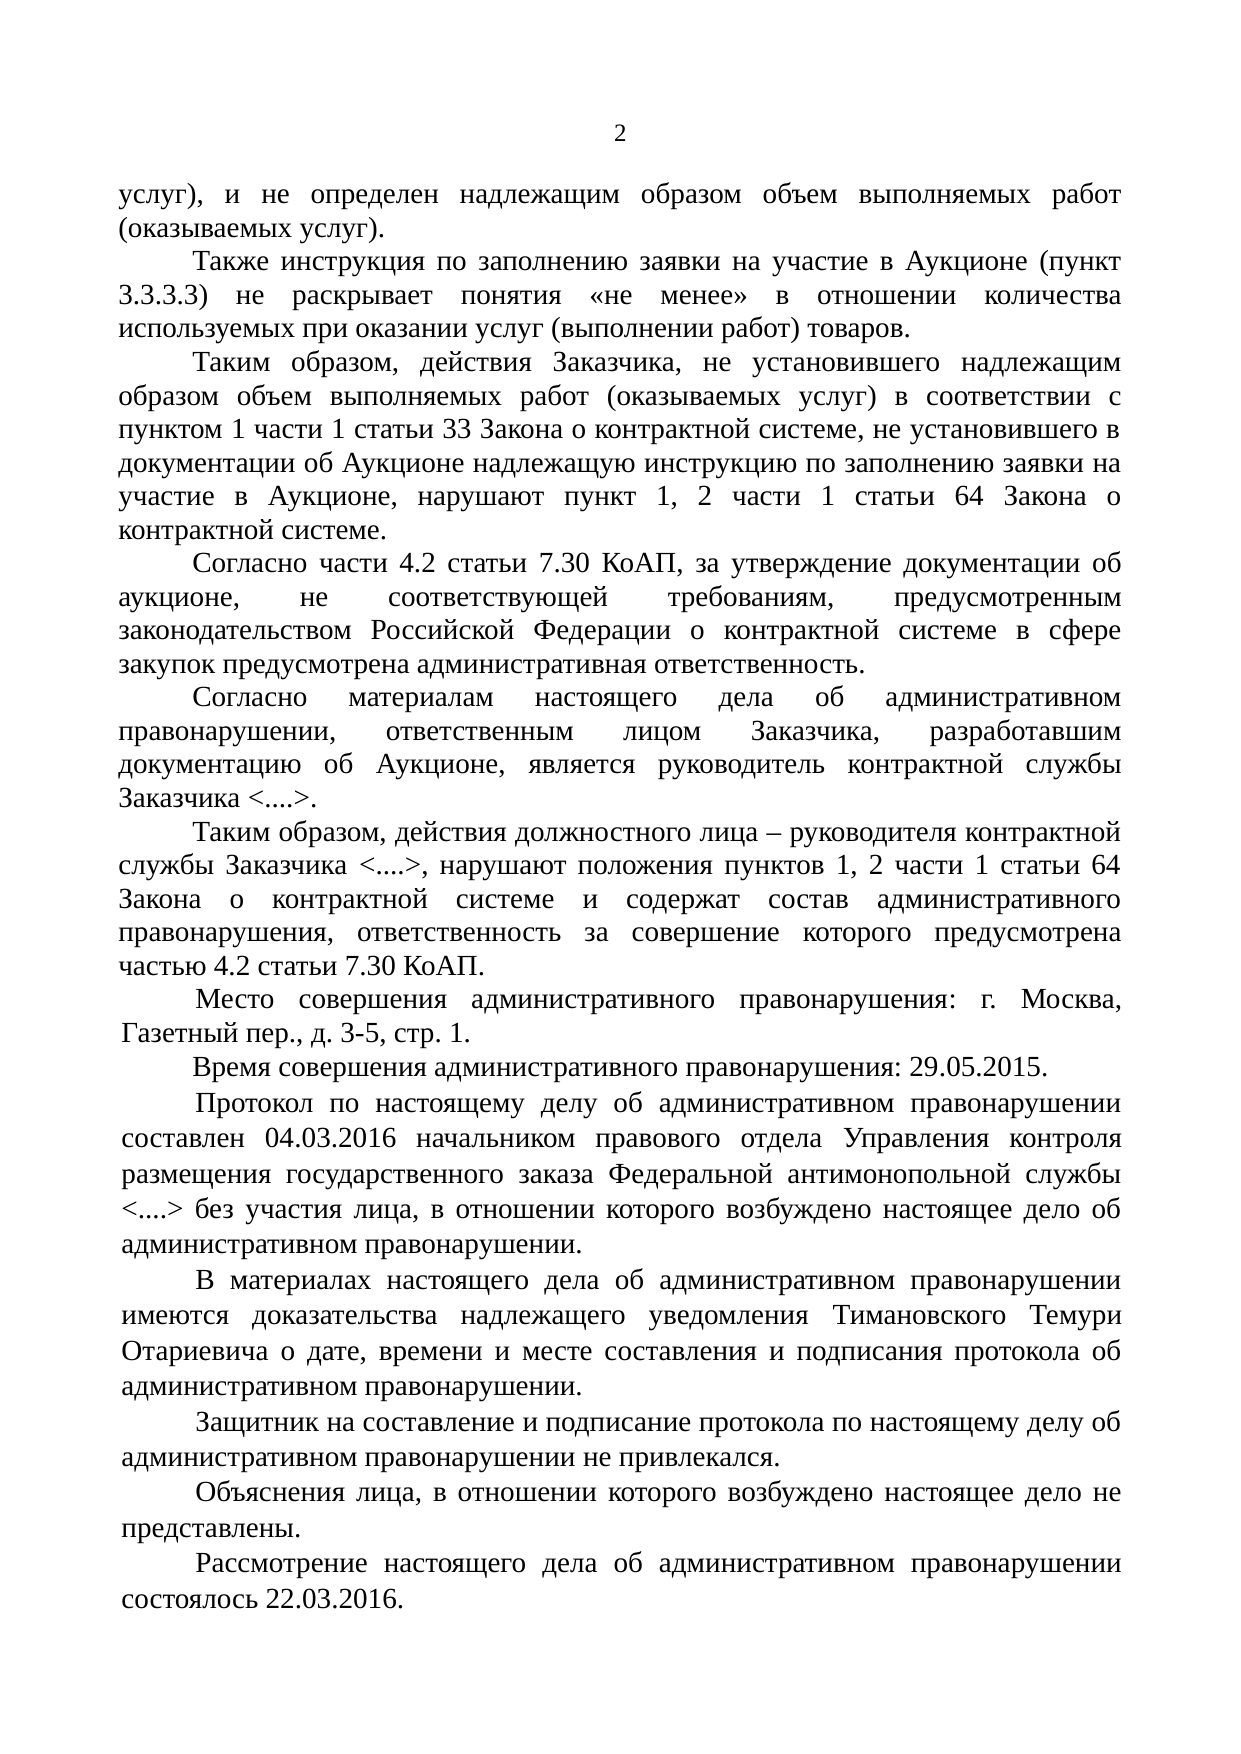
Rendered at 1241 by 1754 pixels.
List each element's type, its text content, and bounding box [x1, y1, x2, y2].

text Защитник на составление и подписание протокола по настоящему делу об административном правонарушении не привлекался. [121, 1403, 1122, 1473]
text Рассмотрение настоящего дела об административном правонарушении состоялось 22.03.2016. [121, 1544, 1122, 1615]
text Объяснения лица, в отношении которого возбуждено настоящее дело не представлены. [121, 1473, 1122, 1544]
text Также инструкция по заполнению заявки на участие в Аукционе (пункт 3.3.3.3) не раскрывает понятия «не менее» в отношении количества используемых при оказании услуг (выполнении работ) товаров. [118, 243, 1122, 344]
text Протокол по настоящему делу об административном правонарушении составлен 04.03.2016 начальником правового отдела Управления контроля размещения государственного заказа Федеральной антимонопольной службы <....> без участия лица, в отношении которого возбуждено настоящее дело об административном правонарушении. [121, 1084, 1122, 1261]
text Согласно части 4.2 статьи 7.30 КоАП, за утверждение документации об аукционе, не соответствующей требованиям, предусмотренным законодательством Российской Федерации о контрактной системе в сфере закупок предусмотрена административная ответственность. [118, 545, 1122, 679]
text услуг), и не определен надлежащим образом объем выполняемых работ (оказываемых услуг). [118, 176, 1122, 243]
text В материалах настоящего дела об административном правонарушении имеются доказательства надлежащего уведомления Тимановского Темури Отариевича о дате, времени и месте составления и подписания протокола об административном правонарушении. [121, 1261, 1122, 1403]
text Таким образом, действия должностного лица – руководителя контрактной службы Заказчика <....>, нарушают положения пунктов 1, 2 части 1 статьи 64 Закона о контрактной системе и содержат состав административного правонарушения, ответственность за совершение которого предусмотрена частью 4.2 статьи 7.30 КоАП. [118, 814, 1122, 981]
text Место совершения административного правонарушения: г. Москва, Газетный пер., д. 3-5, стр. 1. [121, 981, 1122, 1048]
text Время совершения административного правонарушения: 29.05.2015. [118, 1048, 1122, 1084]
text Согласно материалам настоящего дела об административном правонарушении, ответственным лицом Заказчика, разработавшим документацию об Аукционе, является руководитель контрактной службы Заказчика <....>. [118, 679, 1122, 814]
text Таким образом, действия Заказчика, не установившего надлежащим образом объем выполняемых работ (оказываемых услуг) в соответствии с пунктом 1 части 1 статьи 33 Закона о контрактной системе, не установившего в документации об Аукционе надлежащую инструкцию по заполнению заявки на участие в Аукционе, нарушают пункт 1, 2 части 1 статьи 64 Закона о контрактной системе. [118, 344, 1122, 545]
